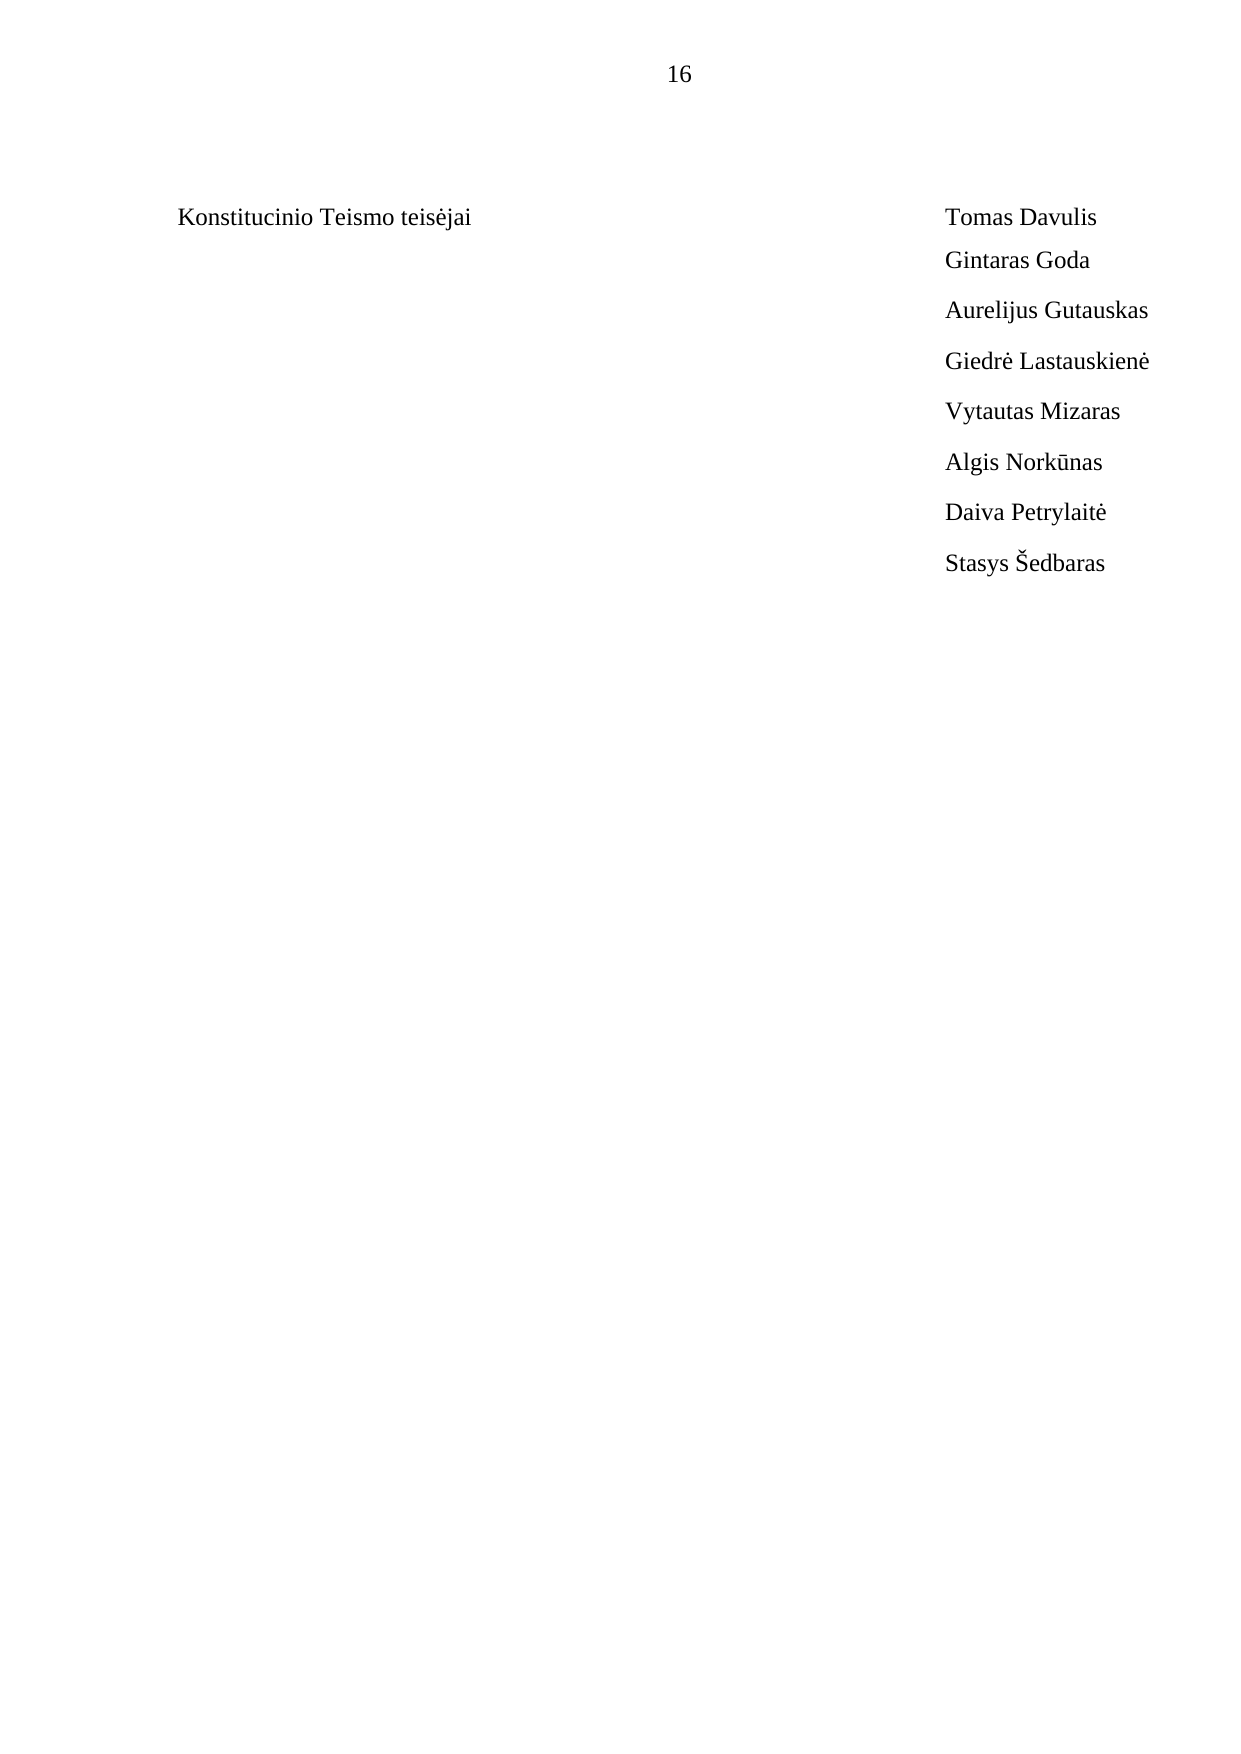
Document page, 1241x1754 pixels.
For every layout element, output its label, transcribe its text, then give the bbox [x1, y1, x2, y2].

text Konstitucinio Teismo teisėjai Tomas Davulis [177, 202, 1181, 231]
text Aurelijus Gutauskas [177, 296, 1181, 324]
text Algis Norkūnas [177, 447, 1181, 476]
text Vytautas Mizaras [177, 396, 1181, 425]
text Stasys Šedbaras [177, 548, 1181, 576]
text Gintaras Goda [177, 245, 1181, 274]
text Daiva Petrylaitė [177, 497, 1181, 526]
text Giedrė Lastauskienė [177, 346, 1181, 375]
